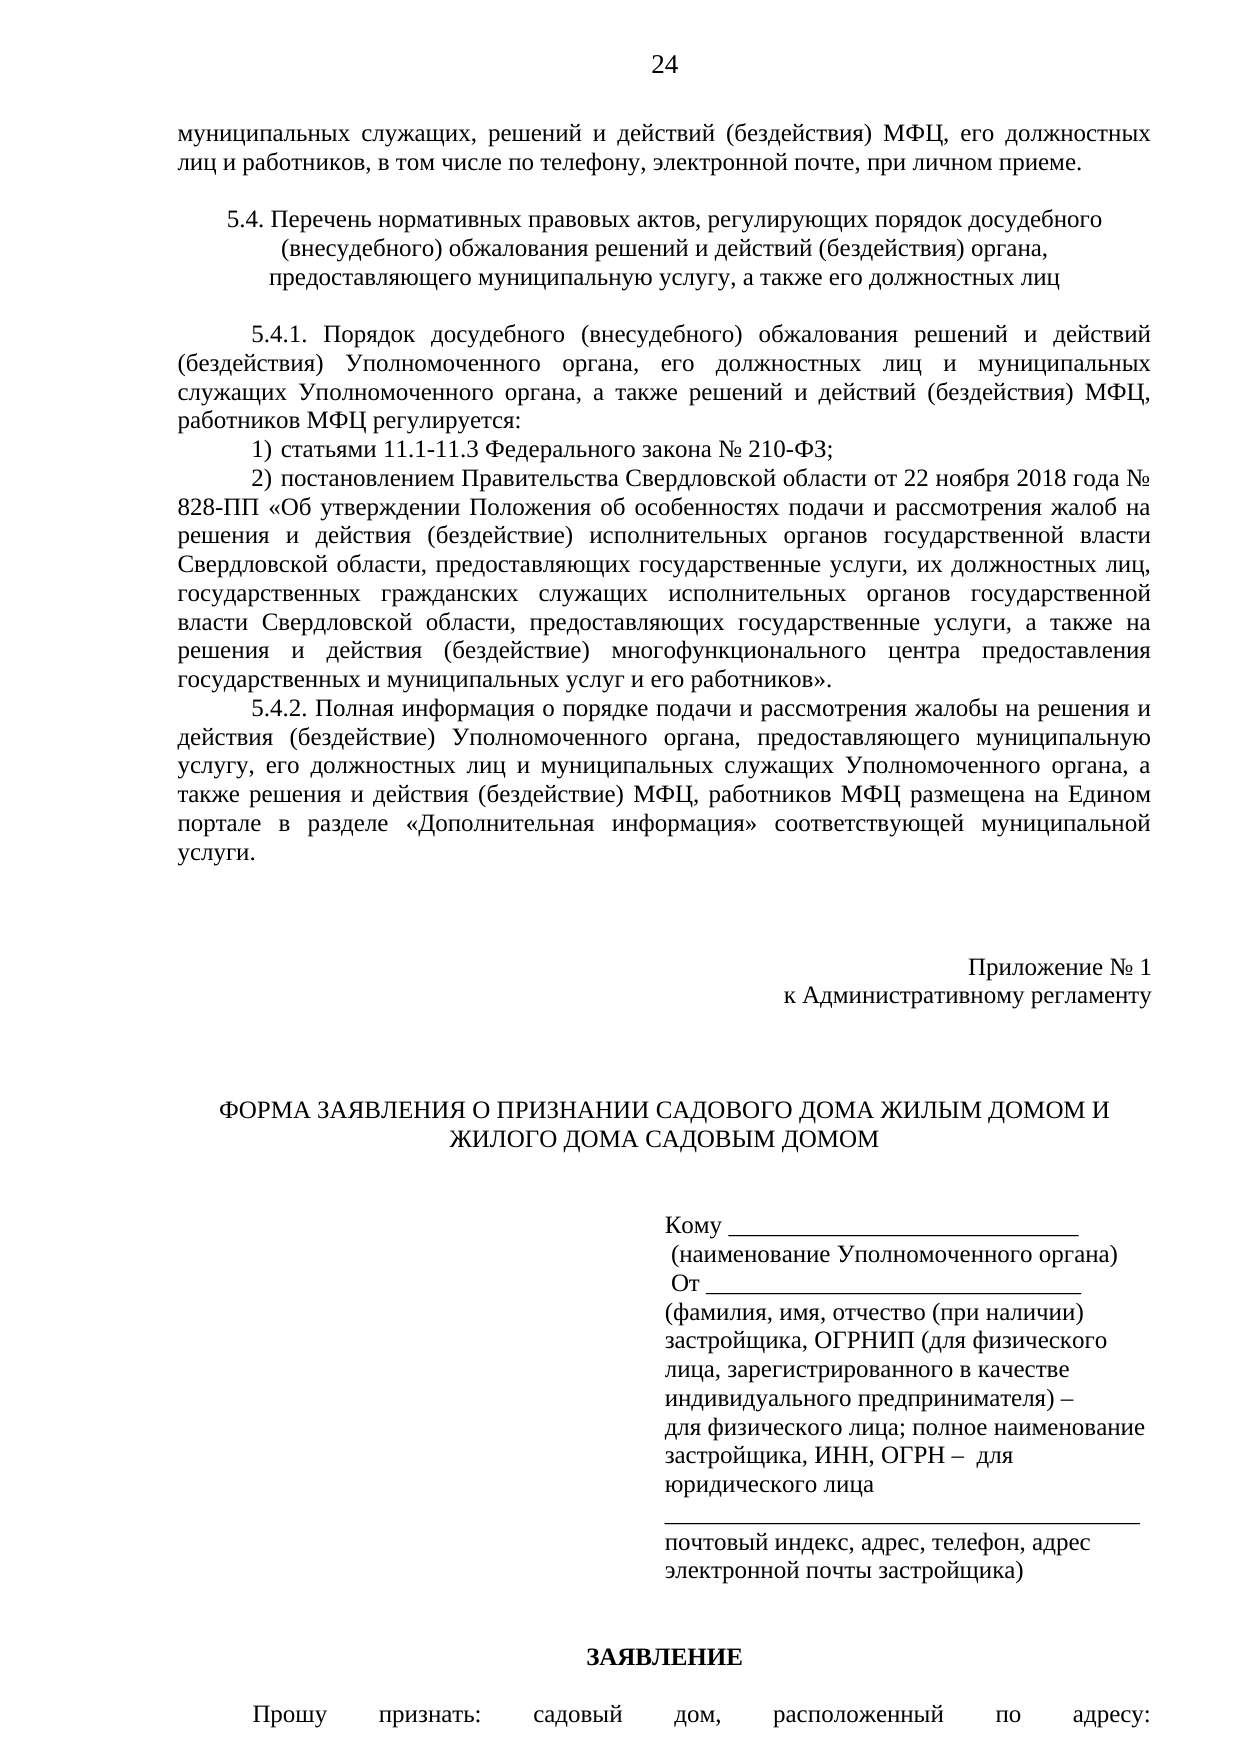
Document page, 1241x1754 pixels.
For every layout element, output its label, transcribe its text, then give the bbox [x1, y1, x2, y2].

text индивидуального предпринимателя) – [177, 1383, 1152, 1412]
text к Административному регламенту [177, 981, 1152, 1009]
text ______________________________________ [177, 1498, 1152, 1527]
text 5.4.2. Полная информация о порядке подачи и рассмотрения жалобы на решения и действия (бездействие) Уполномоченного органа, предоставляющего муниципальную услугу, его должностных лиц и муниципальных служащих Уполномоченного органа, а также решения и действия (бездействие) МФЦ, работников МФЦ размещена на Едином портале в разделе «Дополнительная информация» соответствующей муниципальной услуги. [177, 693, 1152, 866]
text электронной почты застройщика) [177, 1556, 1152, 1584]
text для физического лица; полное наименование [177, 1412, 1152, 1441]
list статьями 11.1-11.3 Федерального закона № 210-ФЗ; [177, 434, 1152, 463]
list постановлением Правительства Свердловской области от 22 ноября 2018 года № 828-ПП «Об утверждении Положения об особенностях подачи и рассмотрения жалоб на решения и действия (бездействие) исполнительных органов государственной власти Свердловской области, предоставляющих государственные услуги, их должностных лиц, государственных гражданских служащих исполнительных органов государственной власти Свердловской области, предоставляющих государственные услуги, а также на решения и действия (бездействие) многофункционального центра предоставления государственных и муниципальных услуг и его работников». [177, 463, 1152, 693]
text почтовый индекс, адрес, телефон, адрес [177, 1527, 1152, 1556]
text 5.4.1. Порядок досудебного (внесудебного) обжалования решений и действий (бездействия) Уполномоченного органа, его должностных лиц и муниципальных служащих Уполномоченного органа, а также решений и действий (бездействия) МФЦ, работников МФЦ регулируется: [177, 319, 1152, 434]
text застройщика, ИНН, ОГРН – для [177, 1441, 1152, 1469]
text юридического лица [177, 1469, 1152, 1498]
text муниципальных служащих, решений и действий (бездействия) МФЦ, его должностных лиц и работников, в том числе по телефону, электронной почте, при личном приеме. [177, 118, 1152, 176]
text Прошу признать: садовый дом, расположенный по адресу: [177, 1699, 1152, 1728]
text ФОРМА ЗАЯВЛЕНИЯ О ПРИЗНАНИИ САДОВОГО ДОМА ЖИЛЫМ ДОМОМ И ЖИЛОГО ДОМА САДОВЫМ ДОМОМ [177, 1096, 1152, 1153]
text ЗАЯВЛЕНИЕ [177, 1642, 1152, 1671]
text Приложение № 1 [177, 952, 1152, 981]
text (наименование Уполномоченного органа) [177, 1239, 1152, 1268]
text 5.4. Перечень нормативных правовых актов, регулирующих порядок досудебного (внесудебного) обжалования решений и действий (бездействия) органа, предоставляющего муниципальную услугу, а также его должностных лиц [177, 204, 1152, 291]
text Кому ____________________________ [177, 1211, 1152, 1239]
text От ______________________________ [177, 1268, 1152, 1297]
text (фамилия, имя, отчество (при наличии) застройщика, ОГРНИП (для физического лица, зарегистрированного в качестве [664, 1297, 1152, 1383]
